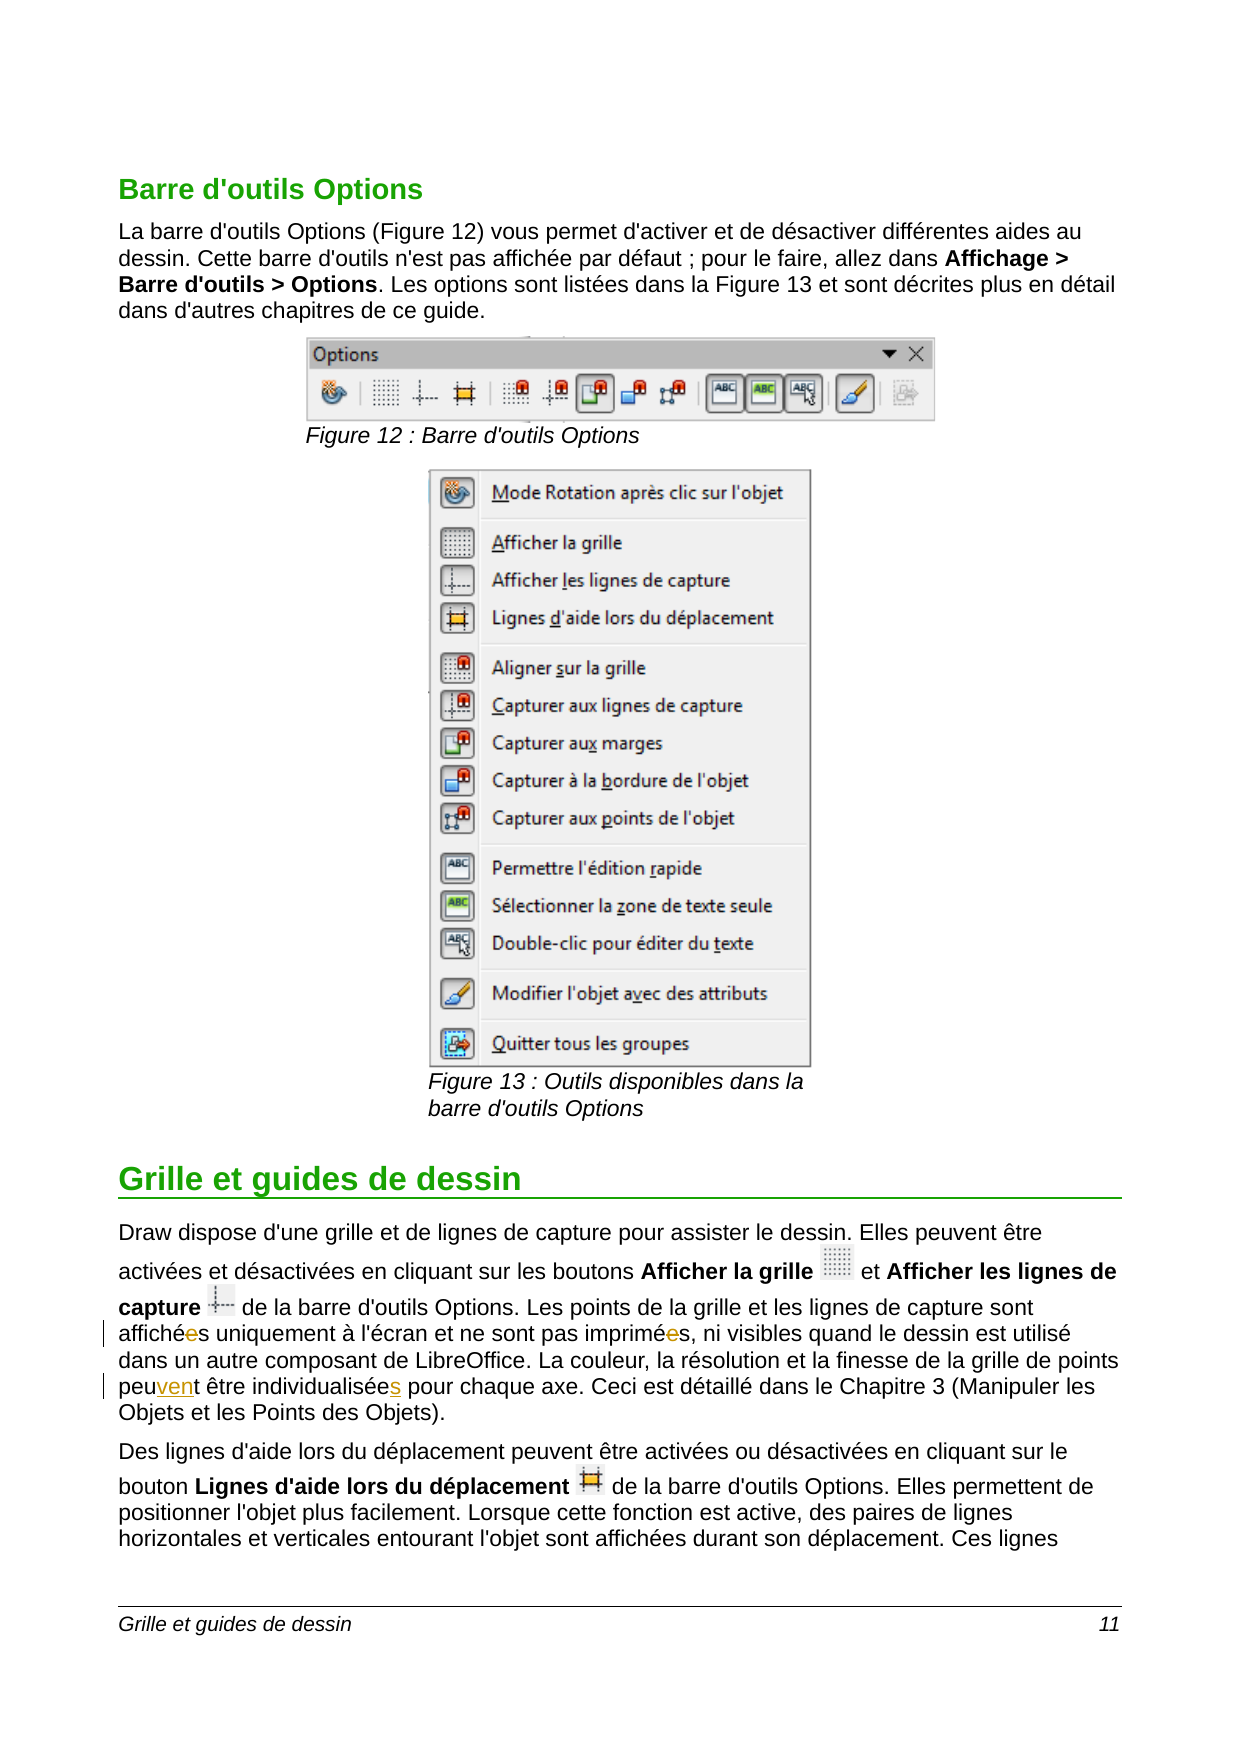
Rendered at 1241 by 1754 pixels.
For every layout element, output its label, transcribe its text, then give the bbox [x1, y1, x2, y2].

picture [820, 1244, 855, 1280]
subtitle Barre d'outils Options [118, 172, 1122, 206]
subtitle Grille et guides de dessin [118, 1159, 1122, 1197]
text La barre d'outils Options (Figure 12) vous permet d'activer et de désactiver différentes aides au dessin. Cette barre d'outils n'est pas affichée par défaut ; pour le faire, allez dans Affichage > Barre d'outils > Options. Les options sont listées dans la Figure 13 et sont décrites plus en détail dans d'autres chapitres de ce guide. [118, 218, 1122, 324]
picture [575, 1464, 606, 1495]
text Des lignes d'aide lors du déplacement peuvent être activées ou désactivées en cliquant sur le bouton Lignes d'aide lors du déplacement de la barre d'outils Options. Elles permettent de positionner l'objet plus facilement. Lorsque cette fonction est active, des paires de lignes horizontales et verticales entourant l'objet sont affichées durant son déplacement. Ces lignes [118, 1438, 1122, 1552]
picture [428, 468, 813, 1069]
text Figure 12 : Barre d'outils Options [305, 423, 935, 448]
text Draw dispose d'une grille et de lignes de capture pour assister le dessin. Elles peuvent être activées et désactivées en cliquant sur les boutons Afficher la grille et Afficher les lignes de capture de la barre d'outils Options. Les points de la grille et les lignes de capture sont affichés uniquement à l'écran et ne sont pas imprimés, ni visibles quand le dessin est utilisé dans un autre composant de LibreOffice. La couleur, la résolution et la finesse de la grille de points peuvent être individualisées pour chaque axe. Ceci est détaillé dans le Chapitre 3 (Manipuler les Objets et les Points des Objets). [118, 1218, 1122, 1426]
text Figure 13 : Outils disponibles dans la barre d'outils Options [428, 1069, 812, 1121]
picture [305, 336, 936, 423]
picture [207, 1284, 236, 1316]
